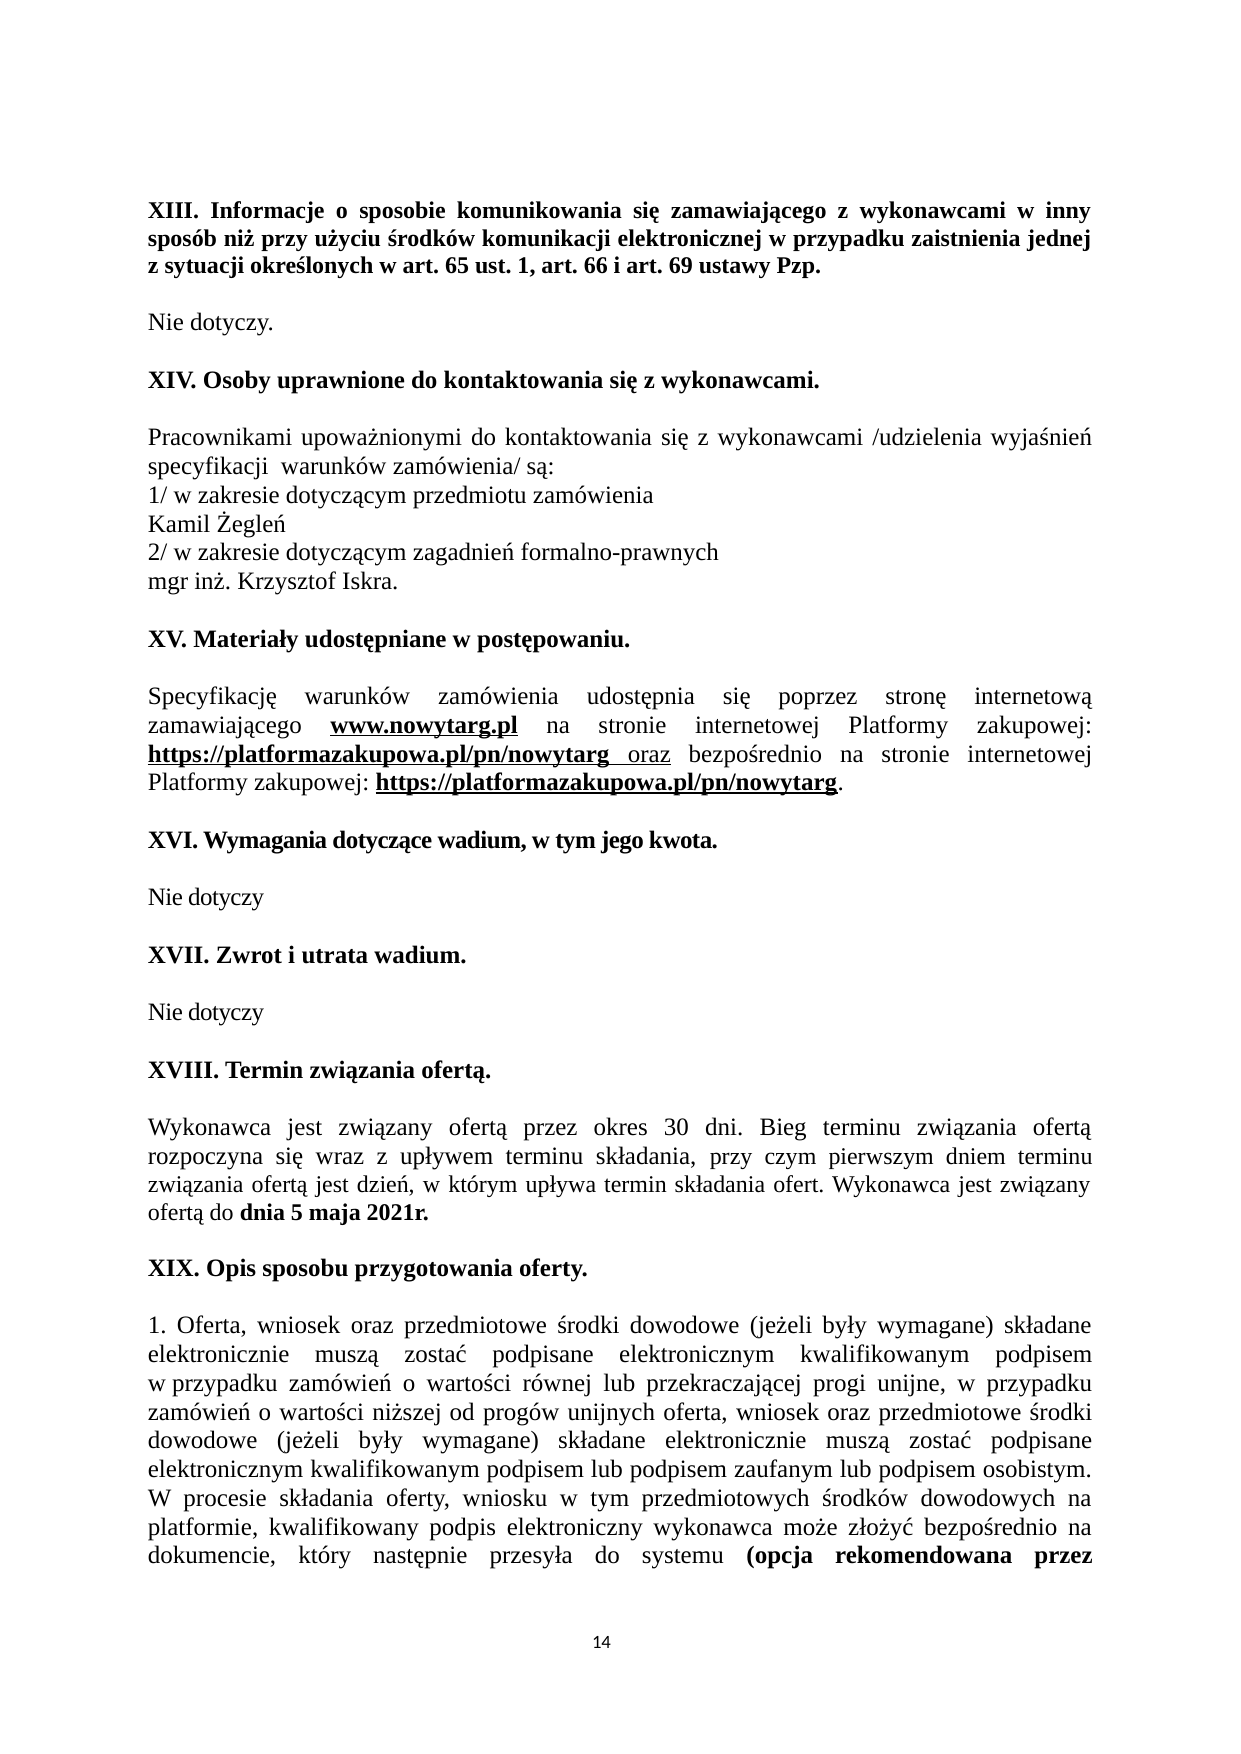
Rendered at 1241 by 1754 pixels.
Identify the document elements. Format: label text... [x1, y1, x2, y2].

text Specyfikację warunków zamówienia udostępnia się poprzez stronę internetową zamawiającego www.nowytarg.pl na stronie internetowej Platformy zakupowej: https://platformazakupowa.pl/pn/nowytarg oraz bezpośrednio na stronie internetowej Platformy zakupowej: https://platformazakupowa.pl/pn/nowytarg. [148, 681, 1093, 796]
text XV. Materiały udostępniane w postępowaniu. [148, 624, 1093, 652]
text 1/ w zakresie dotyczącym przedmiotu zamówienia [148, 480, 1093, 509]
text XVI. Wymagania dotyczące wadium, w tym jego kwota. [148, 825, 1093, 854]
text Kamil Żegleń [148, 509, 1093, 537]
text Wykonawca jest związany ofertą przez okres 30 dni. Bieg terminu związania ofertą rozpoczyna się wraz z upływem terminu składania, przy czym pierwszym dniem terminu związania ofertą jest dzień, w którym upływa termin składania ofert. Wykonawca jest związany ofertą do dnia 5 maja 2021r. [148, 1112, 1093, 1225]
text XVII. Zwrot i utrata wadium. [148, 940, 1093, 969]
text XIX. Opis sposobu przygotowania oferty. [148, 1253, 1093, 1282]
text Nie dotyczy [148, 997, 1093, 1026]
text XIV. Osoby uprawnione do kontaktowania się z wykonawcami. [148, 365, 1093, 394]
text XIII. Informacje o sposobie komunikowania się zamawiającego z wykonawcami w inny sposób niż przy użyciu środków komunikacji elektronicznej w przypadku zaistnienia jednej z sytuacji określonych w art. 65 ust. 1, art. 66 i art. 69 ustawy Pzp. [148, 196, 1093, 279]
text 2/ w zakresie dotyczącym zagadnień formalno-prawnych [148, 537, 1093, 566]
text Nie dotyczy [148, 882, 1093, 911]
text Nie dotyczy. [148, 307, 1093, 336]
text XVIII. Termin związania ofertą. [148, 1055, 1093, 1084]
text 1. Oferta, wniosek oraz przedmiotowe środki dowodowe (jeżeli były wymagane) składane elektronicznie muszą zostać podpisane elektronicznym kwalifikowanym podpisem w przypadku zamówień o wartości równej lub przekraczającej progi unijne, w przypadku zamówień o wartości niższej od progów unijnych oferta, wniosek oraz przedmiotowe środki dowodowe (jeżeli były wymagane) składane elektronicznie muszą zostać podpisane elektronicznym kwalifikowanym podpisem lub podpisem zaufanym lub podpisem osobistym. W procesie składania oferty, wniosku w tym przedmiotowych środków dowodowych na platformie, kwalifikowany podpis elektroniczny wykonawca może złożyć bezpośrednio na dokumencie, który następnie przesyła do systemu (opcja rekomendowana przez [148, 1310, 1093, 1569]
text Pracownikami upoważnionymi do kontaktowania się z wykonawcami /udzielenia wyjaśnień specyfikacji warunków zamówienia/ są: [148, 422, 1093, 480]
text mgr inż. Krzysztof Iskra. [148, 566, 1093, 595]
